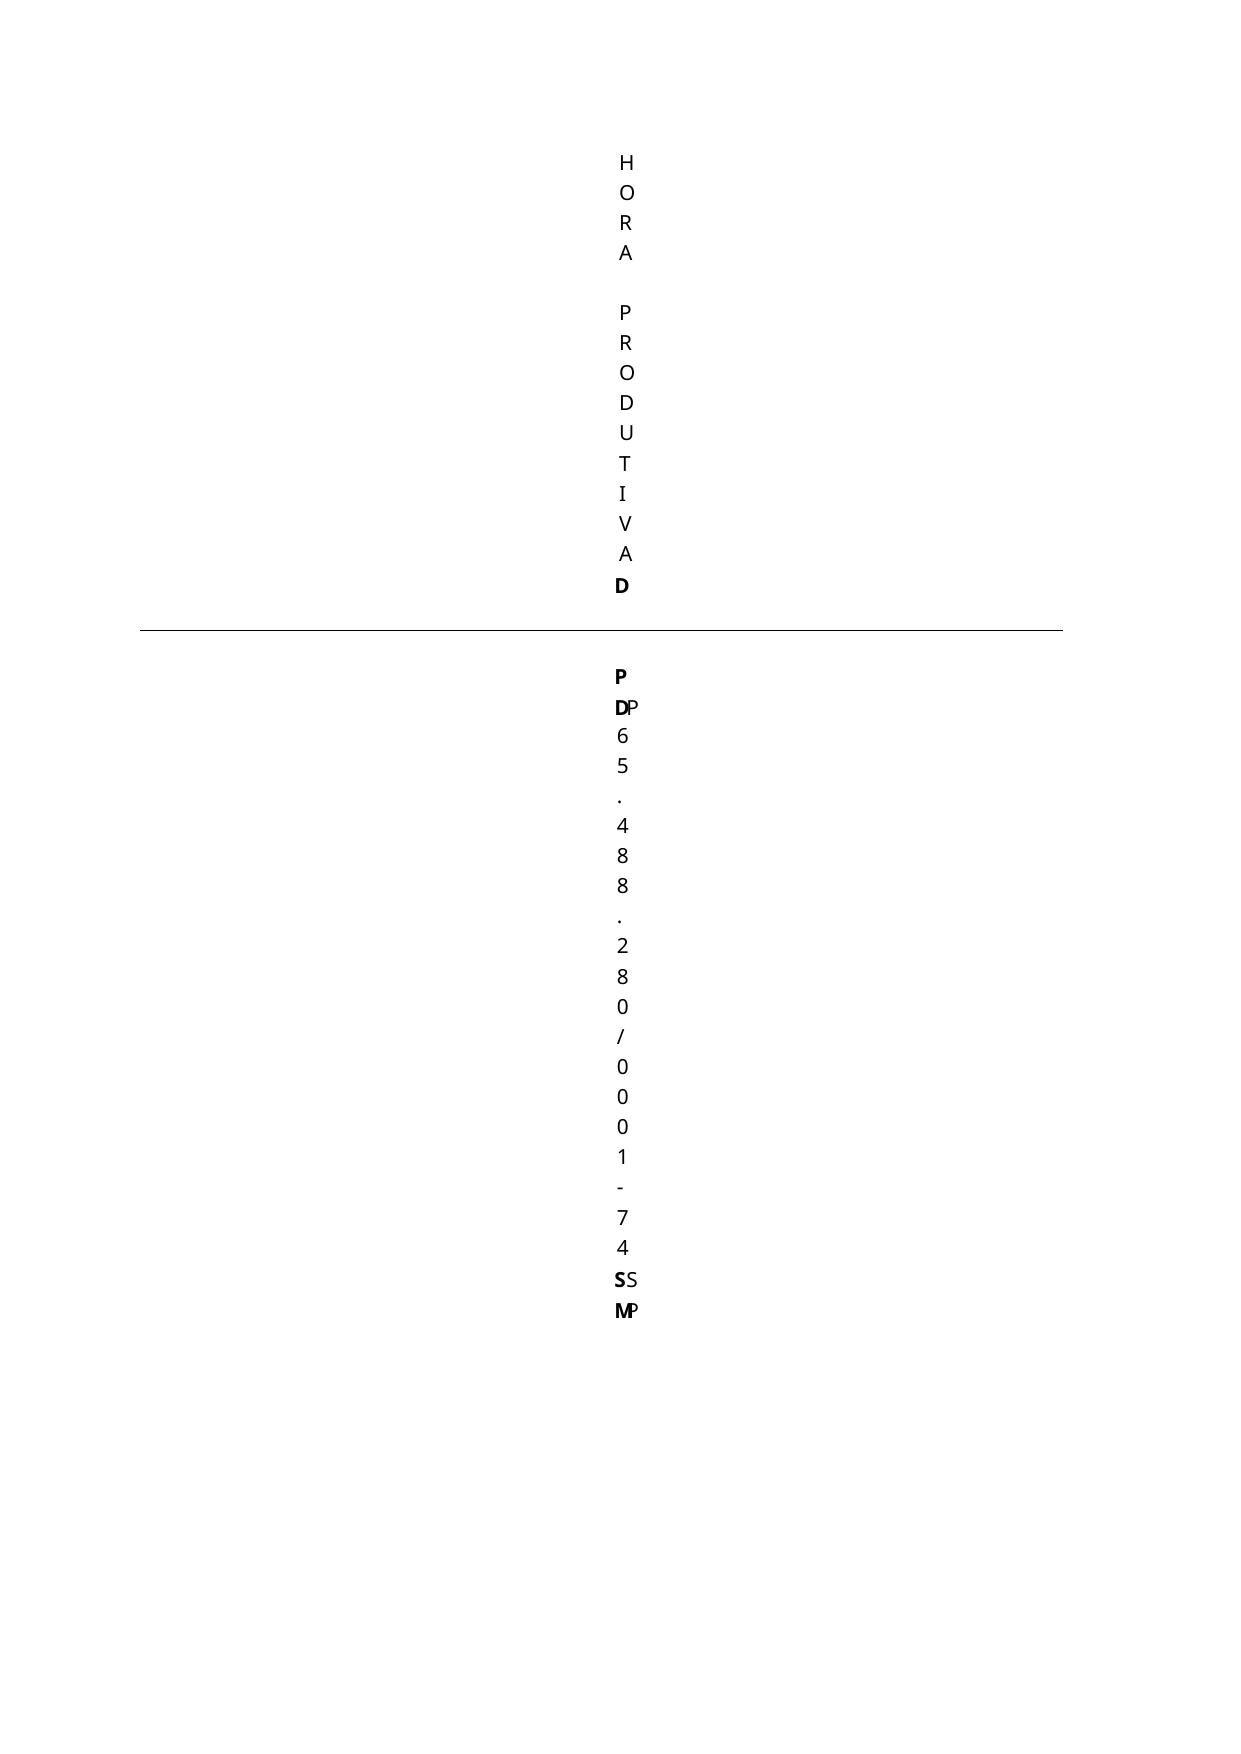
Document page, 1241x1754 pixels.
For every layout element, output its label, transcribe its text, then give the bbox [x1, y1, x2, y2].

table_cell SECRETARIA: [607, 1263, 619, 1293]
table_cell DETENTORA: [607, 690, 619, 721]
table_cell MODALIDADE: [607, 1293, 619, 1324]
table_header PROCESSO: [607, 660, 616, 690]
table_header 040 [629, 660, 633, 690]
table_cell LOCAÇÃO DE MÁQUINAS E CAMINHÕES PARA PAVIMENTAÇÃO ASFÁLTICA COM FORNECIMENTO DE MÃO DE OBRA E COMBUSTÍVEL POR HORA PRODUTIVA [612, 148, 633, 569]
table_cell 65.488.280/0001-74 [609, 721, 633, 1262]
table_cell OBJETO: [607, 148, 612, 569]
table_cell DATA ASSINATURA: [607, 569, 621, 599]
